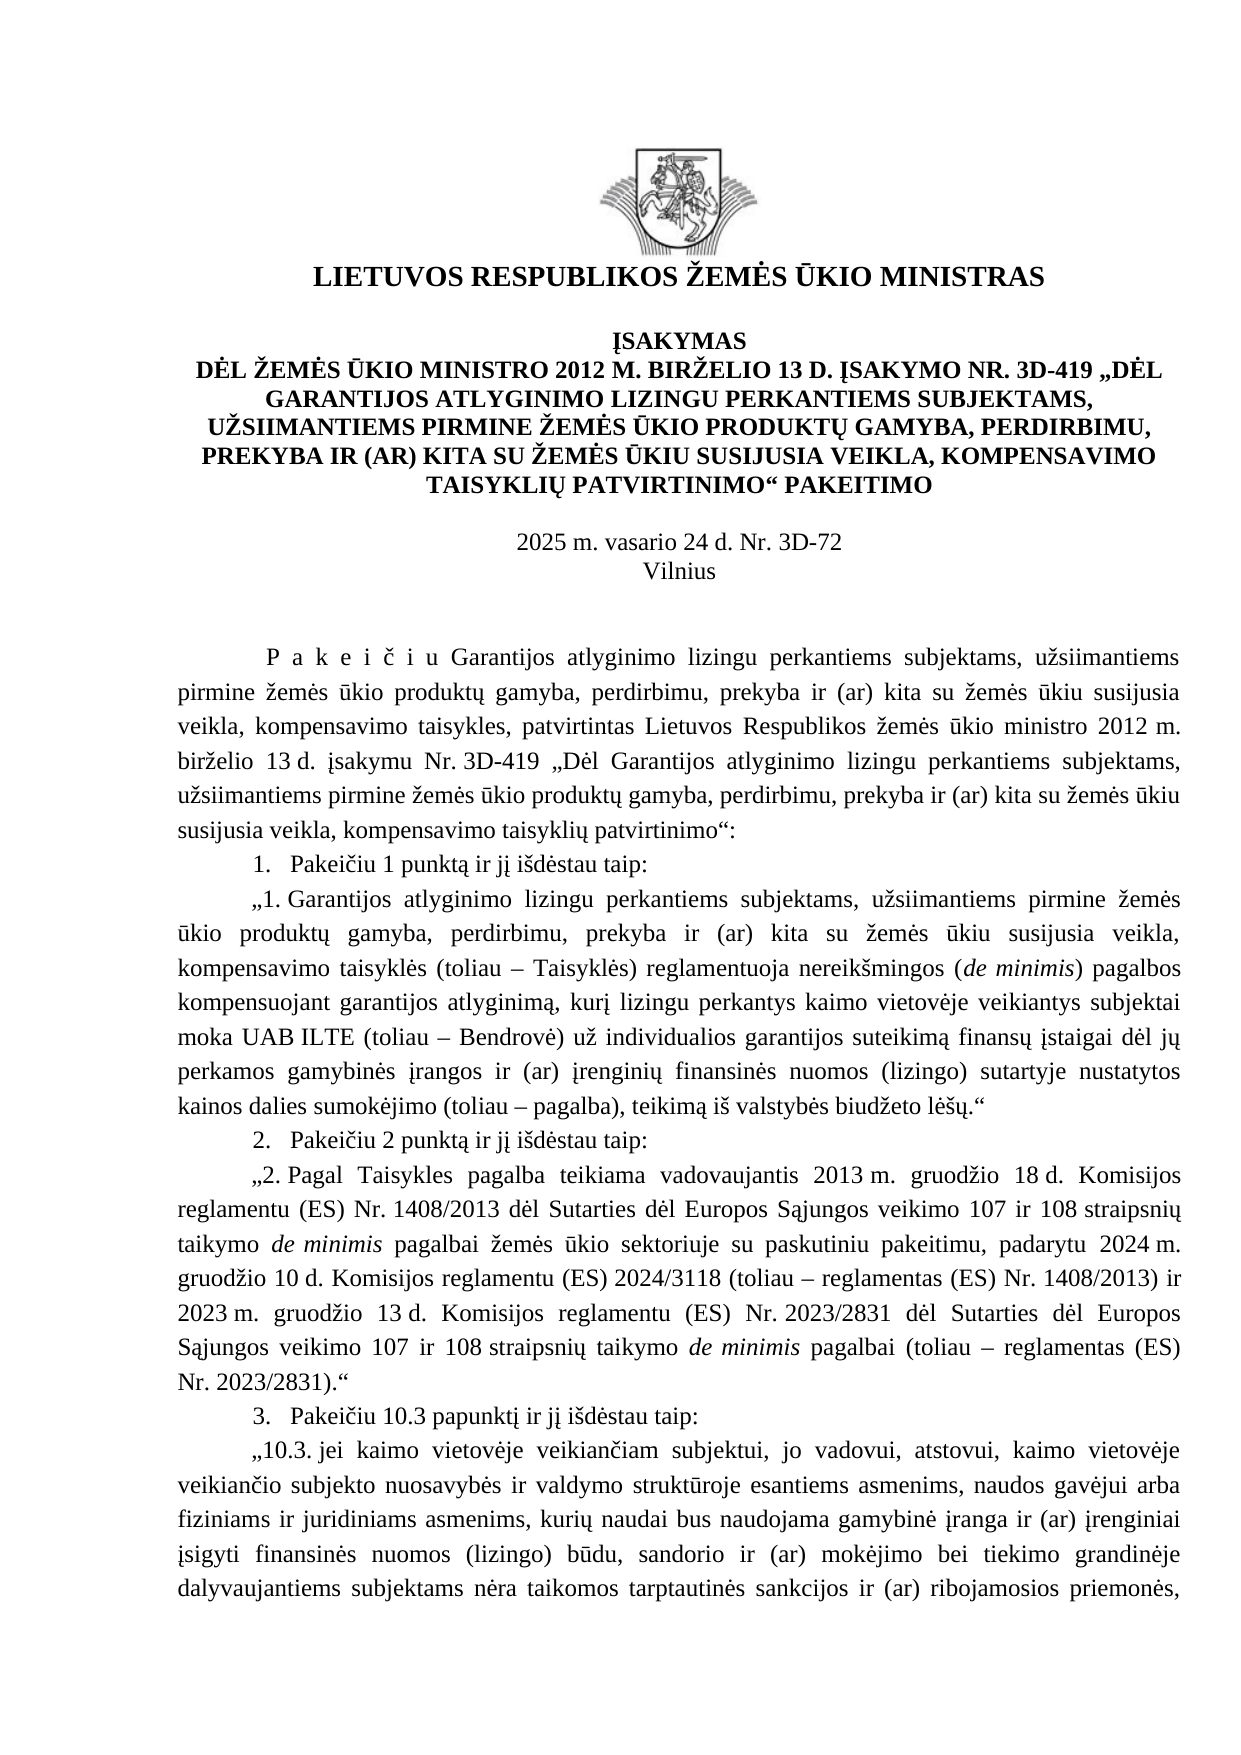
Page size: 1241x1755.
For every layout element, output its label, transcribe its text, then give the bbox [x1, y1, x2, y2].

text 2. Pakeičiu 2 punktą ir jį išdėstau taip: [252, 1125, 1181, 1154]
text „2. Pagal Taisykles pagalba teikiama vadovaujantis 2013 m. gruodžio 18 d. Komisijos reglamentu (ES) Nr. 1408/2013 dėl Sutarties dėl Europos Sąjungos veikimo 107 ir 108 straipsnių taikymo de minimis pagalbai žemės ūkio sektoriuje su paskutiniu pakeitimu, padarytu 2024 m. gruodžio 10 d. Komisijos reglamentu (ES) 2024/3118 (toliau – reglamentas (ES) Nr. 1408/2013) ir 2023 m. gruodžio 13 d. Komisijos reglamentu (ES) Nr. 2023/2831 dėl Sutarties dėl Europos Sąjungos veikimo 107 ir 108 straipsnių taikymo de minimis pagalbai (toliau – reglamentas (ES) Nr. 2023/2831).“ [177, 1160, 1181, 1395]
text P a k e i č i u Garantijos atlyginimo lizingu perkantiems subjektams, užsiimantiems pirmine žemės ūkio produktų gamyba, perdirbimu, prekyba ir (ar) kita su žemės ūkiu susijusia veikla, kompensavimo taisykles, patvirtintas Lietuvos Respublikos žemės ūkio ministro 2012 m. birželio 13 d. įsakymu Nr. 3D-419 „Dėl Garantijos atlyginimo lizingu perkantiems subjektams, užsiimantiems pirmine žemės ūkio produktų gamyba, perdirbimu, prekyba ir (ar) kita su žemės ūkiu susijusia veikla, kompensavimo taisyklių patvirtinimo“: [177, 642, 1181, 844]
text DĖL ŽEMĖS ŪKIO MINISTRO 2012 M. BIRŽELIO 13 D. ĮSAKYMO NR. 3D-419 „DĖL GARANTIJOS ATLYGINIMO LIZINGU PERKANTIEMS SUBJEKTAMS, UŽSIIMANTIEMS PIRMINE ŽEMĖS ŪKIO PRODUKTŲ GAMYBA, PERDIRBIMU, PREKYBA IR (AR) KITA SU ŽEMĖS ŪKIU SUSIJUSIA VEIKLA, KOMPENSAVIMO TAISYKLIŲ PATVIRTINIMO“ PAKEITIMO [177, 355, 1181, 499]
text 2025 m. vasario 24 d. Nr. 3D-72 [177, 527, 1181, 556]
text ĮSAKYMAS [177, 326, 1181, 355]
text „10.3. jei kaimo vietovėje veikiančiam subjektui, jo vadovui, atstovui, kaimo vietovėje veikiančio subjekto nuosavybės ir valdymo struktūroje esantiems asmenims, naudos gavėjui arba fiziniams ir juridiniams asmenims, kurių naudai bus naudojama gamybinė įranga ir (ar) įrenginiai įsigyti finansinės nuomos (lizingo) būdu, sandorio ir (ar) mokėjimo bei tiekimo grandinėje dalyvaujantiems subjektams nėra taikomos tarptautinės sankcijos ir (ar) ribojamosios priemonės, [177, 1436, 1181, 1602]
text Vilnius [177, 556, 1181, 585]
text „1. Garantijos atlyginimo lizingu perkantiems subjektams, užsiimantiems pirmine žemės ūkio produktų gamyba, perdirbimu, prekyba ir (ar) kita su žemės ūkiu susijusia veikla, kompensavimo taisyklės (toliau – Taisyklės) reglamentuoja nereikšmingos (de minimis) pagalbos kompensuojant garantijos atlyginimą, kurį lizingu perkantys kaimo vietovėje veikiantys subjektai moka UAB ILTE (toliau – Bendrovė) už individualios garantijos suteikimą finansų įstaigai dėl jų perkamos gamybinės įrangos ir (ar) įrenginių finansinės nuomos (lizingo) sutartyje nustatytos kainos dalies sumokėjimo (toliau – pagalba), teikimą iš valstybės biudžeto lėšų.“ [177, 884, 1181, 1119]
text LIETUVOS RESPUBLIKOS ŽEMĖS ŪKIO MINISTRAS [177, 259, 1181, 293]
text 1. Pakeičiu 1 punktą ir jį išdėstau taip: [252, 849, 1181, 878]
text 3. Pakeičiu 10.3 papunktį ir jį išdėstau taip: [252, 1401, 1181, 1430]
